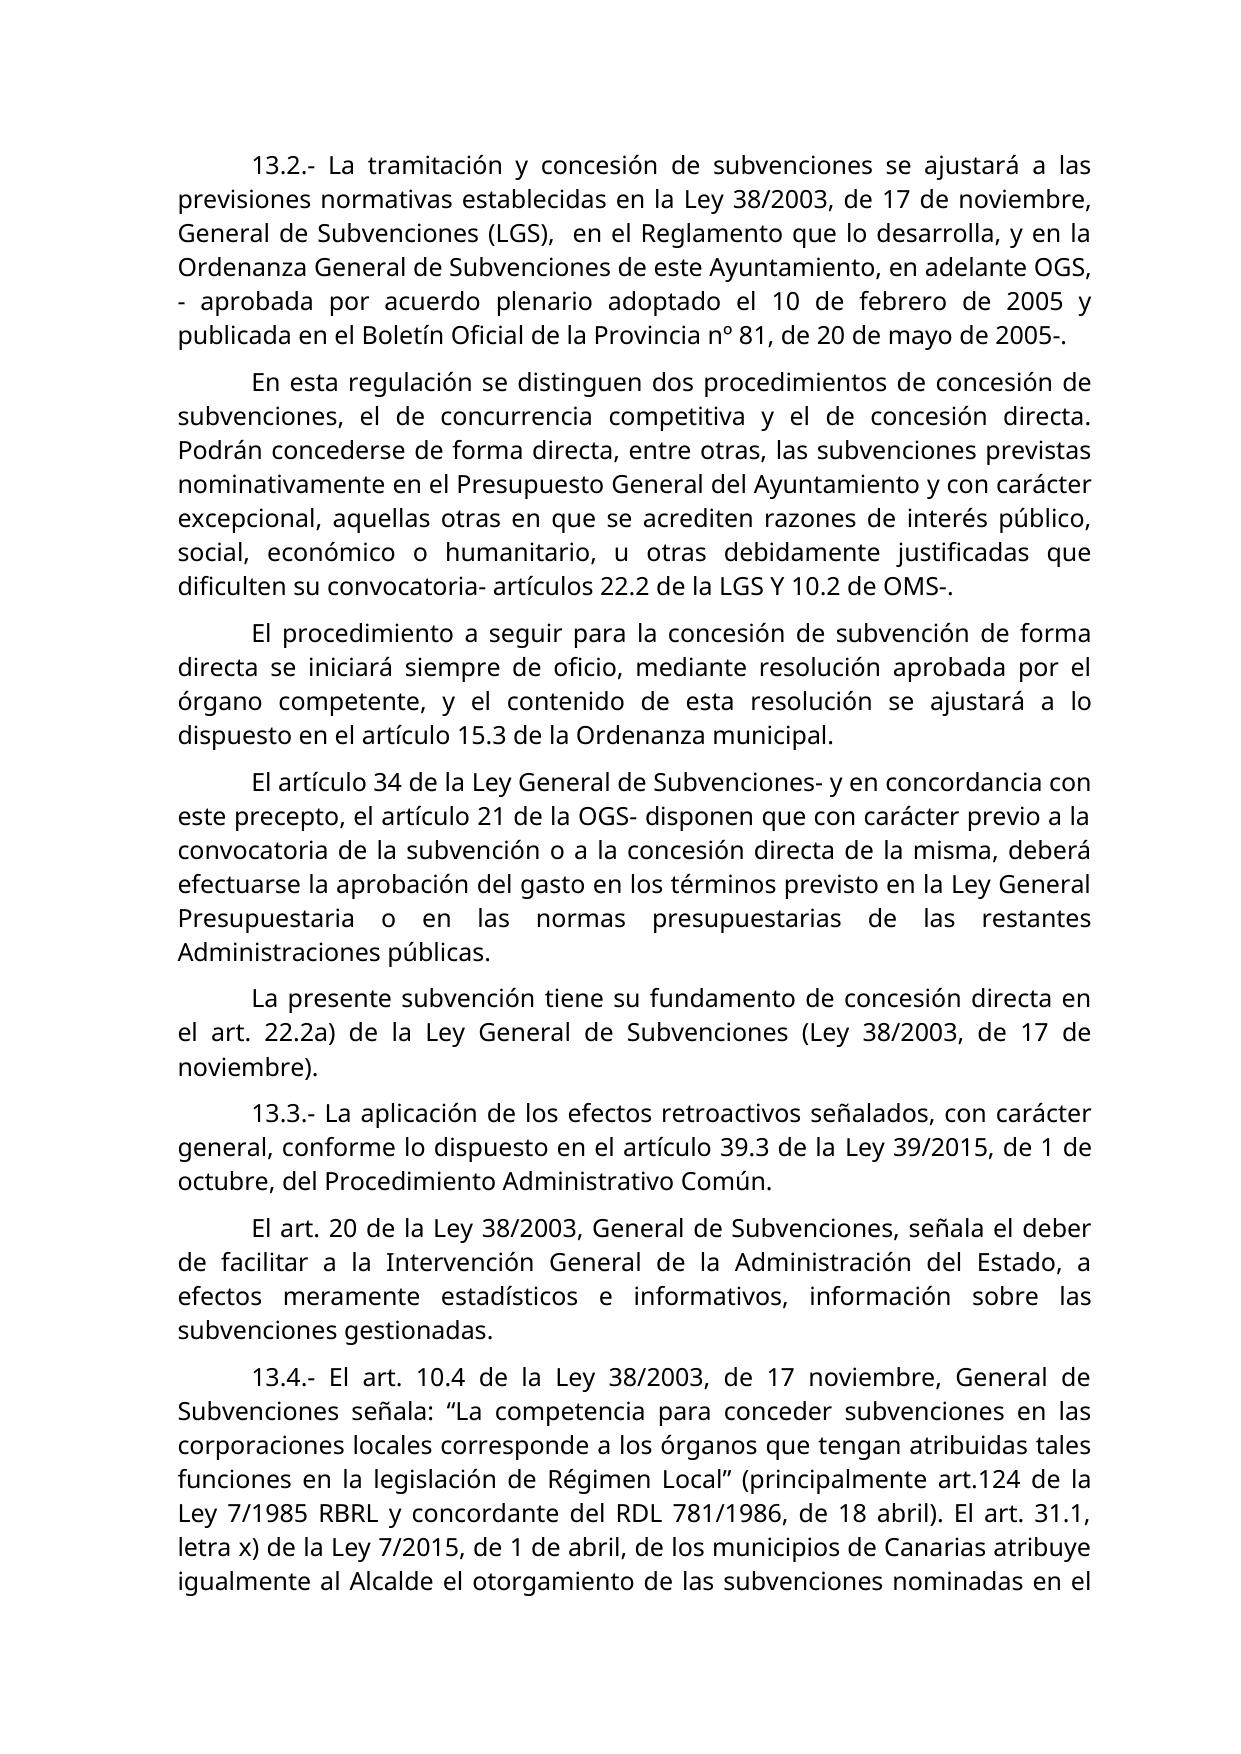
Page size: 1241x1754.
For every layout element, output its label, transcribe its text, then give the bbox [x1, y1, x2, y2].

text El procedimiento a seguir para la concesión de subvención de forma directa se iniciará siempre de oficio, mediante resolución aprobada por el órgano competente, y el contenido de esta resolución se ajustará a lo dispuesto en el artículo 15.3 de la Ordenanza municipal. [177, 615, 1093, 752]
text 13.2.- La tramitación y concesión de subvenciones se ajustará a las previsiones normativas establecidas en la Ley 38/2003, de 17 de noviembre, General de Subvenciones (LGS), en el Reglamento que lo desarrolla, y en la Ordenanza General de Subvenciones de este Ayuntamiento, en adelante OGS, - aprobada por acuerdo plenario adoptado el 10 de febrero de 2005 y publicada en el Boletín Oficial de la Provincia nº 81, de 20 de mayo de 2005-. [177, 148, 1093, 352]
text La presente subvención tiene su fundamento de concesión directa en el art. 22.2a) de la Ley General de Subvenciones (Ley 38/2003, de 17 de noviembre). [177, 981, 1093, 1083]
text 13.4.- El art. 10.4 de la Ley 38/2003, de 17 noviembre, General de Subvenciones señala: “La competencia para conceder subvenciones en las corporaciones locales corresponde a los órganos que tengan atribuidas tales funciones en la legislación de Régimen Local” (principalmente art.124 de la Ley 7/1985 RBRL y concordante del RDL 781/1986, de 18 abril). El art. 31.1, letra x) de la Ley 7/2015, de 1 de abril, de los municipios de Canarias atribuye igualmente al Alcalde el otorgamiento de las subvenciones nominadas en el [177, 1359, 1093, 1598]
text 13.3.- La aplicación de los efectos retroactivos señalados, con carácter general, conforme lo dispuesto en el artículo 39.3 de la Ley 39/2015, de 1 de octubre, del Procedimiento Administrativo Común. [177, 1096, 1093, 1198]
text En esta regulación se distinguen dos procedimientos de concesión de subvenciones, el de concurrencia competitiva y el de concesión directa. Podrán concederse de forma directa, entre otras, las subvenciones previstas nominativamente en el Presupuesto General del Ayuntamiento y con carácter excepcional, aquellas otras en que se acrediten razones de interés público, social, económico o humanitario, u otras debidamente justificadas que dificulten su convocatoria- artículos 22.2 de la LGS Y 10.2 de OMS-. [177, 364, 1093, 603]
text El art. 20 de la Ley 38/2003, General de Subvenciones, señala el deber de facilitar a la Intervención General de la Administración del Estado, a efectos meramente estadísticos e informativos, información sobre las subvenciones gestionadas. [177, 1210, 1093, 1347]
text El artículo 34 de la Ley General de Subvenciones- y en concordancia con este precepto, el artículo 21 de la OGS- disponen que con carácter previo a la convocatoria de la subvención o a la concesión directa de la misma, deberá efectuarse la aprobación del gasto en los términos previsto en la Ley General Presupuestaria o en las normas presupuestarias de las restantes Administraciones públicas. [177, 764, 1093, 968]
